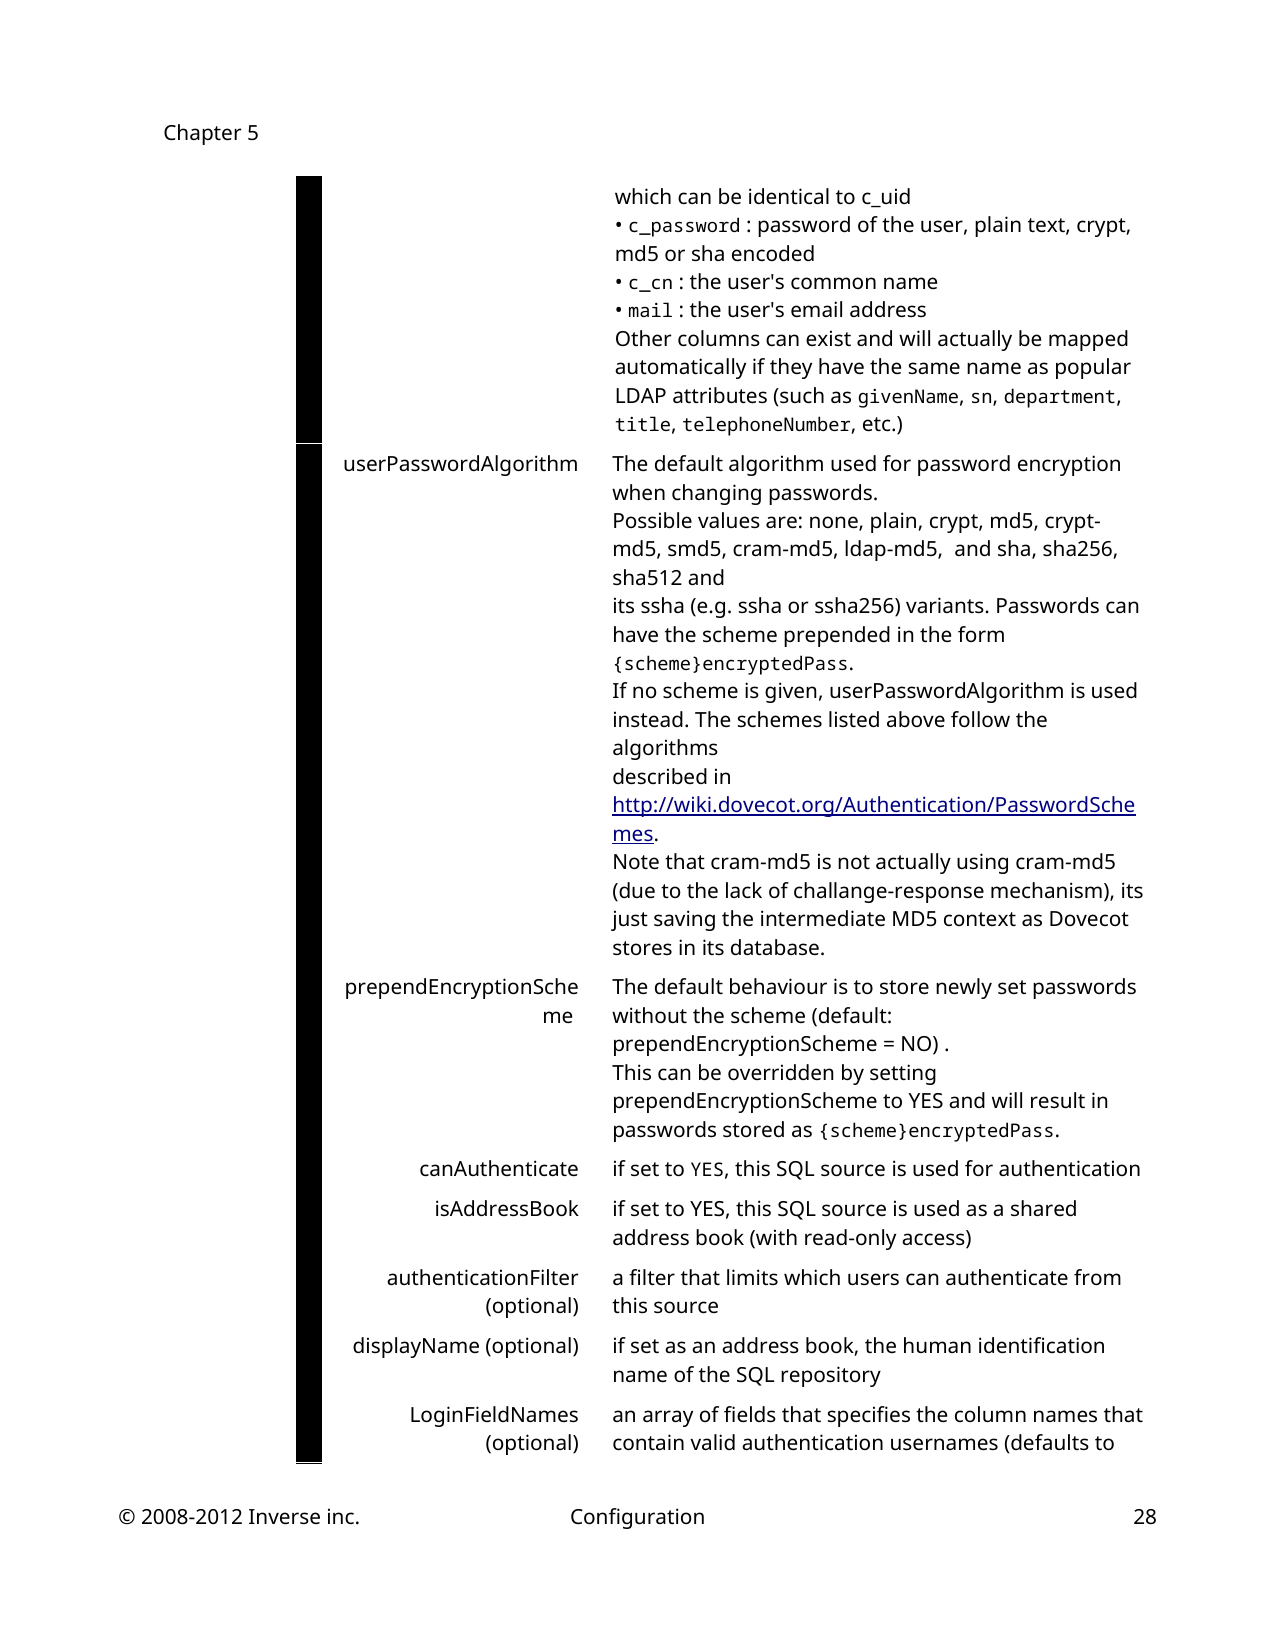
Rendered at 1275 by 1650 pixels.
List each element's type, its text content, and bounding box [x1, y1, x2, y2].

table_cell The default algorithm used for password encryption when changing passwords. Possible values are: none, plain, crypt, md5, crypt-md5, smd5, cram-md5, ldap-md5, and sha, sha256, sha512 and its ssha (e.g. ssha or ssha256) variants. Passwords can have the scheme prepended in the form {scheme}encryptedPass. If no scheme is given, userPasswordAlgorithm is used instead. The schemes listed above follow the algorithms described in http://wiki.dovecot.org/Authentication/PasswordSchemes. Note that cram-md5 is not actually using cram-md5 (due to the lack of challange-response mechanism), its just saving the intermediate MD5 context as Dovecot stores in its database. [584, 444, 1156, 967]
table_cell a filter that limits which users can authenticate from this source [584, 1257, 1156, 1326]
table_cell The default behaviour is to store newly set passwords without the scheme (default: prependEncryptionScheme = NO) . This can be overridden by setting prependEncryptionScheme to YES and will result in passwords stored as {scheme}encryptedPass. [584, 967, 1156, 1149]
table_cell [296, 1395, 322, 1462]
table_cell [296, 1258, 322, 1326]
table_cell [296, 1189, 322, 1257]
table_cell LoginFieldNames (optional) [322, 1394, 584, 1462]
table_cell [296, 444, 322, 967]
table_cell which can be identical to c_uid • c_password : password of the user, plain text, crypt, md5 or sha encoded • c_cn : the user's common name • mail : the user's email address Other columns can exist and will actually be mapped automatically if they have the same name as popular LDAP attributes (such as givenName, sn, department, title, telephoneNumber, etc.) [584, 176, 1156, 443]
table_cell an array of fields that specifies the column names that contain valid authentication usernames (defaults to [584, 1394, 1156, 1462]
table_cell if set to YES, this SQL source is used for authentication [584, 1149, 1156, 1189]
table_cell authenticationFilter (optional) [322, 1257, 584, 1326]
table_cell canAuthenticate [322, 1149, 584, 1189]
table_cell if set as an address book, the human identification name of the SQL repository [584, 1326, 1156, 1394]
table_cell [296, 967, 322, 1149]
table_cell [296, 1327, 322, 1394]
table_cell userPasswordAlgorithm [322, 444, 584, 967]
table_cell displayName (optional) [322, 1326, 584, 1394]
table_cell [296, 176, 322, 443]
table_cell prependEncryptionScheme [322, 967, 584, 1149]
table_cell if set to YES, this SQL source is used as a shared address book (with read-only access) [584, 1189, 1156, 1257]
table_cell [296, 1149, 322, 1189]
table_cell [322, 176, 584, 443]
table_cell isAddressBook [322, 1189, 584, 1257]
